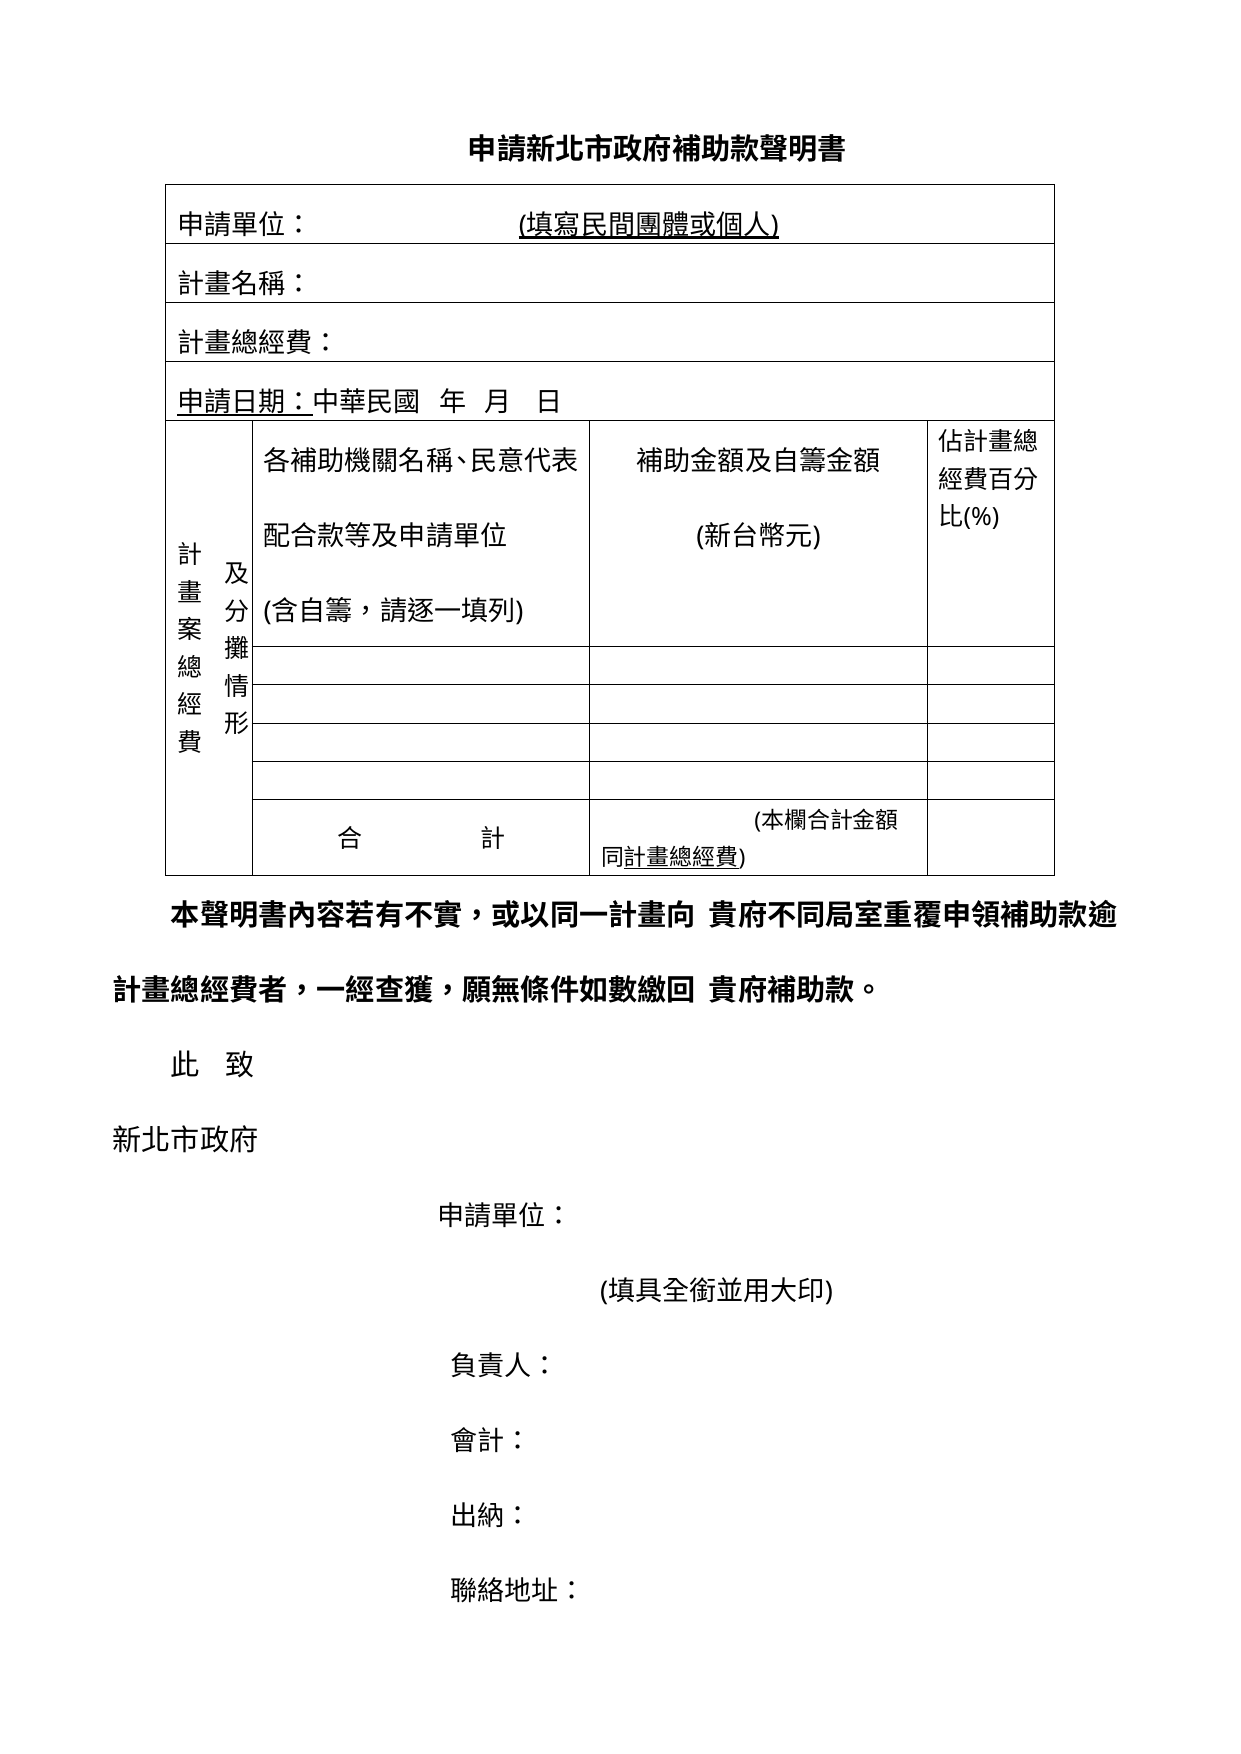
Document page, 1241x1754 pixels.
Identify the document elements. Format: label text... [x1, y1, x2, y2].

table_cell 各補助機關名稱、民意代表配合款等及申請單位 (含自籌，請逐一填列) [253, 421, 589, 646]
text 申請單位： [112, 1176, 1144, 1251]
table_cell [253, 724, 589, 761]
table_cell 申請日期：中華民國 年 月 日 [166, 362, 1054, 420]
table_cell 補助金額及自籌金額 (新台幣元) [590, 421, 927, 646]
table_cell 計畫案總經費 [166, 421, 213, 874]
text 聯絡地址： [450, 1551, 1144, 1626]
table_cell [590, 647, 927, 684]
table_cell 佔計畫總經費百分比(%) [928, 421, 1054, 646]
table_cell 計畫總經費： [166, 303, 1054, 361]
text 出納： [450, 1476, 1144, 1551]
table_cell [928, 724, 1054, 761]
table_header 申請單位： (填寫民間團體或個人) [166, 185, 1054, 243]
text 申請新北市政府補助款聲明書 [112, 109, 1144, 184]
table_cell 及分攤情形 [213, 421, 252, 874]
table_cell [928, 685, 1054, 723]
text (填具全銜並用大印) [112, 1251, 1144, 1326]
table_cell 計畫名稱： [166, 244, 1054, 302]
table_cell [928, 800, 1054, 874]
table_cell (本欄合計金額同計畫總經費) [590, 800, 927, 874]
text 新北市政府 [112, 1101, 1144, 1176]
text 此 致 [112, 1026, 1144, 1101]
table_cell [253, 762, 589, 798]
table_cell [253, 685, 589, 723]
text 會計： [450, 1401, 1144, 1476]
table_cell [590, 762, 927, 798]
table_cell [928, 647, 1054, 684]
text 本聲明書內容若有不實，或以同一計畫向 貴府不同局室重覆申領補助款逾計畫總經費者，一經查獲，願無條件如數繳回 貴府補助款。 [112, 876, 1144, 1026]
table_cell [590, 685, 927, 723]
table_cell [928, 762, 1054, 798]
table_cell [253, 647, 589, 684]
text 負責人： [450, 1326, 1144, 1401]
table_cell 合 計 [253, 800, 589, 874]
table_cell [590, 724, 927, 761]
